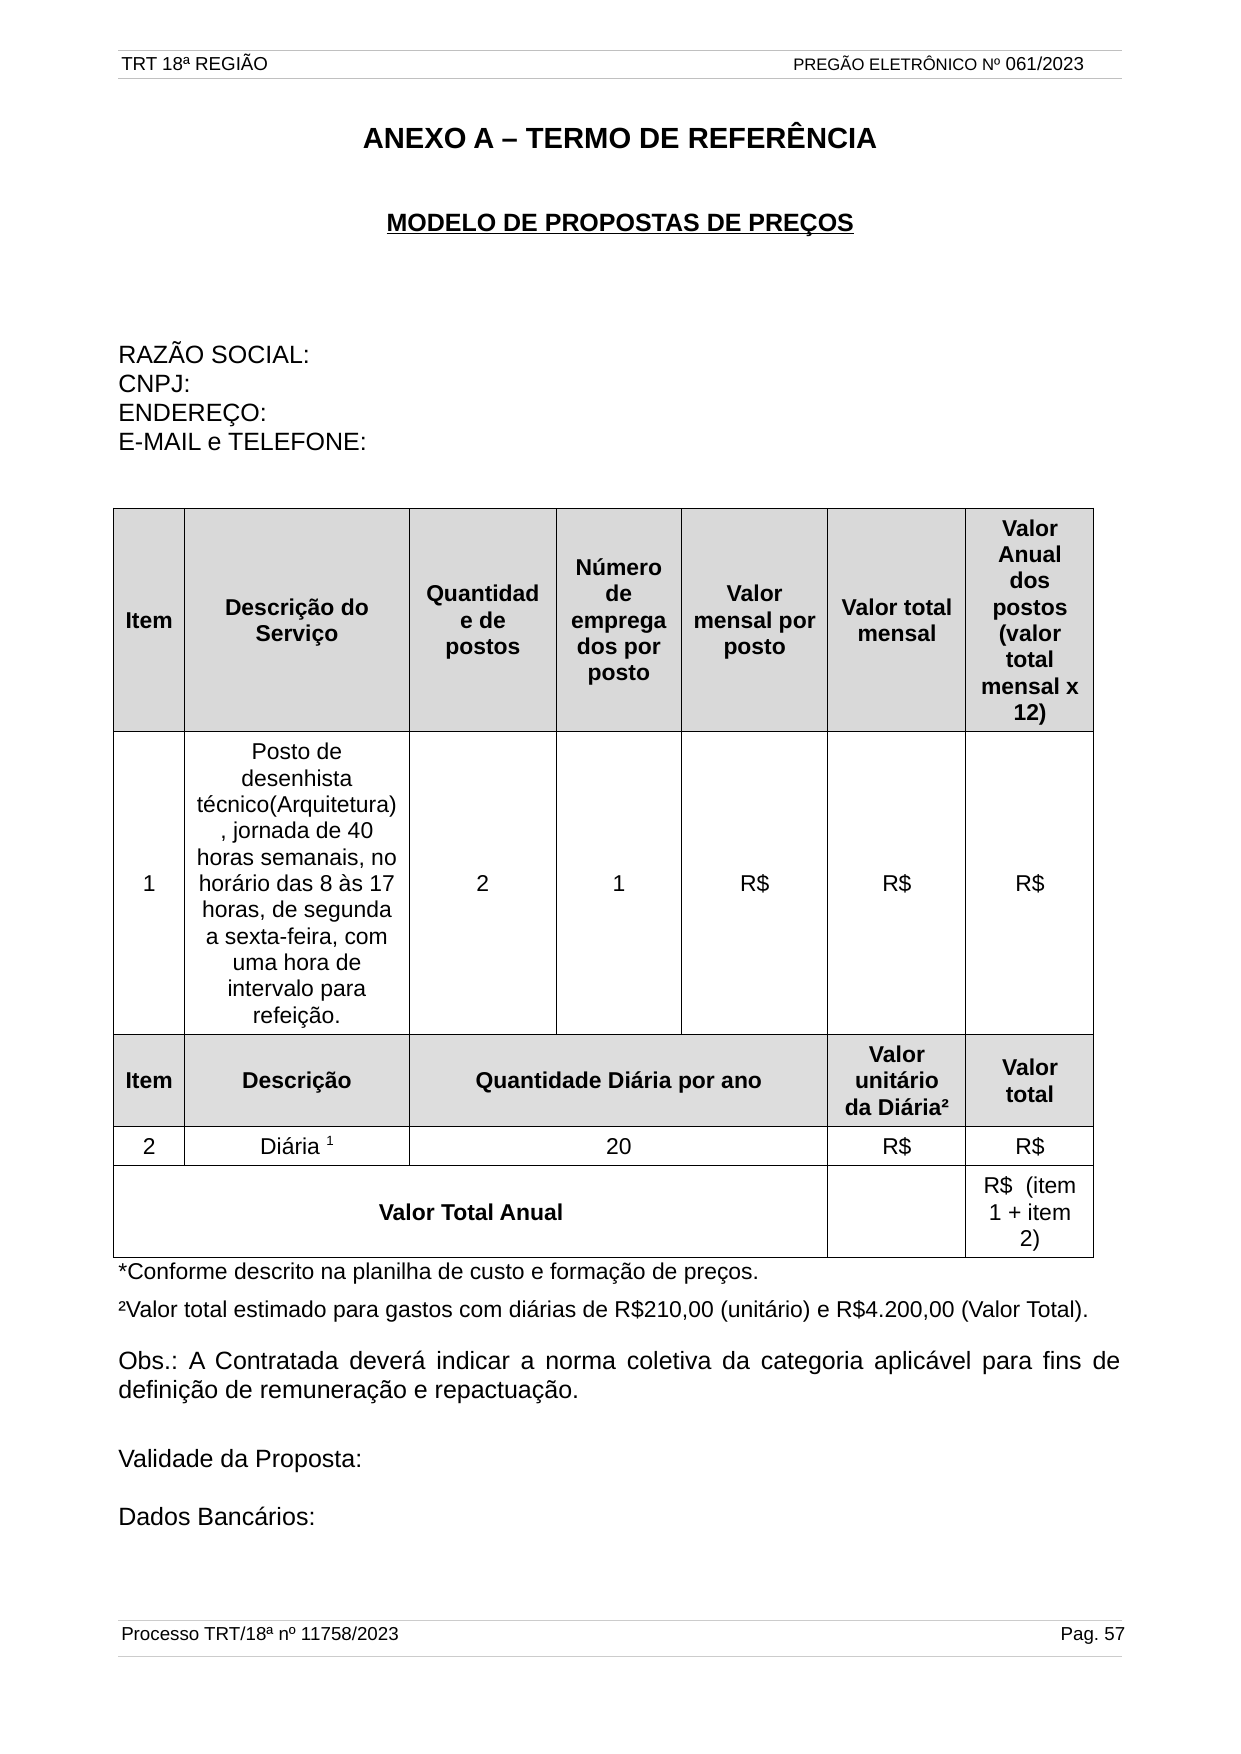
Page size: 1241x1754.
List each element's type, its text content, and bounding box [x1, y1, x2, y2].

table_header Quantidade de postos [410, 509, 556, 731]
text ANEXO A – TERMO DE REFERÊNCIA [118, 122, 1122, 155]
text Dados Bancários: [118, 1502, 1122, 1531]
table_cell R$ [966, 732, 1093, 1034]
text ENDEREÇO: [118, 398, 1122, 426]
table_cell 1 [114, 732, 184, 1034]
table_cell Valor total [966, 1035, 1093, 1126]
text E-MAIL e TELEFONE: [118, 426, 1122, 455]
table_cell R$ [682, 732, 827, 1034]
table_header Descrição do Serviço [185, 509, 409, 731]
text *Conforme descrito na planilha de custo e formação de preços. [118, 1258, 1122, 1285]
text ²Valor total estimado para gastos com diárias de R$210,00 (unitário) e R$4.200,00 (Valor Total). [118, 1296, 1122, 1323]
table_cell Quantidade Diária por ano [410, 1035, 827, 1126]
table_cell 20 [410, 1127, 827, 1165]
table_cell R$ (item 1 + item 2) [966, 1166, 1093, 1257]
table_cell Descrição [185, 1035, 409, 1126]
table_header Número de empregados por posto [557, 509, 681, 731]
text CNPJ: [118, 369, 1122, 398]
table_cell R$ [828, 1127, 965, 1165]
text Validade da Proposta: [118, 1444, 1122, 1473]
table_cell R$ [966, 1127, 1093, 1165]
table_cell Valor unitário da Diária² [828, 1035, 965, 1126]
table_cell Diária 1 [185, 1127, 409, 1165]
table_header Valor mensal por posto [682, 509, 827, 731]
table_cell Valor Total Anual [114, 1166, 827, 1257]
text MODELO DE PROPOSTAS DE PREÇOS [118, 207, 1122, 236]
table_cell Posto de desenhista técnico(Arquitetura), jornada de 40 horas semanais, no horário das 8 às 17 horas, de segunda a sexta-feira, com uma hora de intervalo para refeição. [185, 732, 409, 1034]
table_cell 2 [410, 732, 556, 1034]
table_cell 2 [114, 1127, 184, 1165]
table_header Item [114, 509, 184, 731]
table_header Valor total mensal [828, 509, 965, 731]
table_cell [828, 1166, 965, 1257]
table_cell 1 [557, 732, 681, 1034]
text RAZÃO SOCIAL: [118, 340, 1122, 369]
table_header Valor Anual dos postos (valor total mensal x 12) [966, 509, 1093, 731]
table_cell R$ [828, 732, 965, 1034]
text Obs.: A Contratada deverá indicar a norma coletiva da categoria aplicável para fins de definição de remuneração e repactuação. [118, 1346, 1122, 1404]
table_cell Item [114, 1035, 184, 1126]
